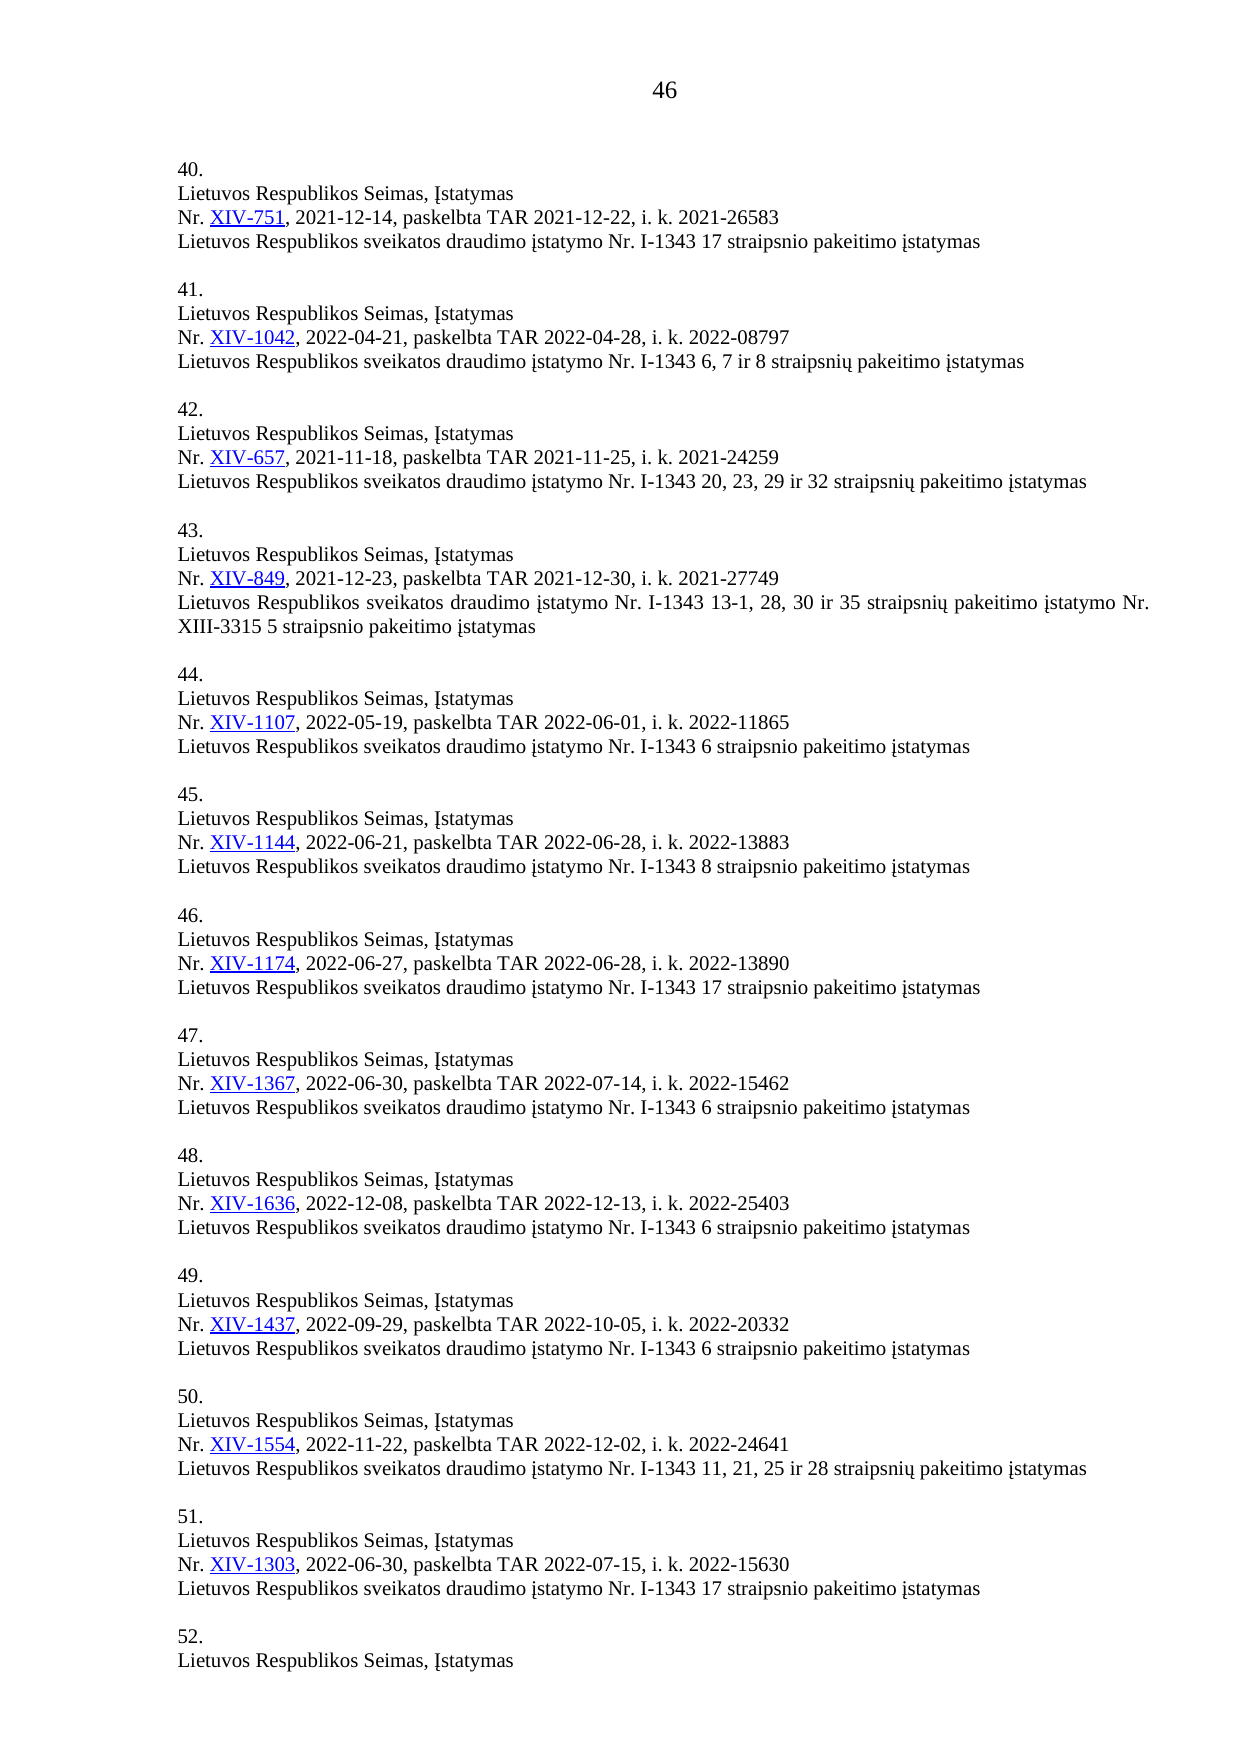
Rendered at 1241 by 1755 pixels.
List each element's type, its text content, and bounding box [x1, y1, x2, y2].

text Lietuvos Respublikos Seimas, Įstatymas [177, 927, 1152, 951]
text Lietuvos Respublikos sveikatos draudimo įstatymo Nr. I-1343 13-1, 28, 30 ir 35 straipsnių pakeitimo įstatymo Nr. XIII-3315 5 straipsnio pakeitimo įstatymas [177, 590, 1152, 638]
text Lietuvos Respublikos sveikatos draudimo įstatymo Nr. I-1343 6 straipsnio pakeitimo įstatymas [177, 1095, 1152, 1119]
text 49. [177, 1263, 1152, 1287]
text Lietuvos Respublikos Seimas, Įstatymas [177, 1528, 1152, 1552]
text 46. [177, 902, 1152, 927]
text Nr. XIV-1042, 2022-04-21, paskelbta TAR 2022-04-28, i. k. 2022-08797 [177, 325, 1152, 349]
text 51. [177, 1504, 1152, 1528]
text 48. [177, 1143, 1152, 1167]
text Lietuvos Respublikos Seimas, Įstatymas [177, 301, 1152, 325]
text 52. [177, 1624, 1152, 1648]
text Lietuvos Respublikos Seimas, Įstatymas [177, 542, 1152, 566]
text 50. [177, 1384, 1152, 1408]
text Lietuvos Respublikos sveikatos draudimo įstatymo Nr. I-1343 6 straipsnio pakeitimo įstatymas [177, 734, 1152, 758]
text Nr. XIV-1437, 2022-09-29, paskelbta TAR 2022-10-05, i. k. 2022-20332 [177, 1312, 1152, 1336]
text Lietuvos Respublikos sveikatos draudimo įstatymo Nr. I-1343 17 straipsnio pakeitimo įstatymas [177, 229, 1152, 253]
text Nr. XIV-1636, 2022-12-08, paskelbta TAR 2022-12-13, i. k. 2022-25403 [177, 1191, 1152, 1215]
text Nr. XIV-849, 2021-12-23, paskelbta TAR 2021-12-30, i. k. 2021-27749 [177, 566, 1152, 590]
text 45. [177, 782, 1152, 806]
text Lietuvos Respublikos sveikatos draudimo įstatymo Nr. I-1343 6 straipsnio pakeitimo įstatymas [177, 1215, 1152, 1239]
text 41. [177, 277, 1152, 301]
text Lietuvos Respublikos Seimas, Įstatymas [177, 1648, 1152, 1672]
text Lietuvos Respublikos Seimas, Įstatymas [177, 421, 1152, 445]
text 43. [177, 517, 1152, 542]
text 47. [177, 1023, 1152, 1047]
text Lietuvos Respublikos Seimas, Įstatymas [177, 806, 1152, 830]
text Lietuvos Respublikos Seimas, Įstatymas [177, 181, 1152, 205]
text Lietuvos Respublikos sveikatos draudimo įstatymo Nr. I-1343 17 straipsnio pakeitimo įstatymas [177, 1576, 1152, 1600]
text 42. [177, 397, 1152, 421]
text 44. [177, 662, 1152, 686]
text Nr. XIV-1367, 2022-06-30, paskelbta TAR 2022-07-14, i. k. 2022-15462 [177, 1071, 1152, 1095]
text Lietuvos Respublikos sveikatos draudimo įstatymo Nr. I-1343 6 straipsnio pakeitimo įstatymas [177, 1336, 1152, 1360]
text Lietuvos Respublikos sveikatos draudimo įstatymo Nr. I-1343 17 straipsnio pakeitimo įstatymas [177, 975, 1152, 999]
text 40. [177, 157, 1152, 181]
text Nr. XIV-1303, 2022-06-30, paskelbta TAR 2022-07-15, i. k. 2022-15630 [177, 1552, 1152, 1576]
text Lietuvos Respublikos sveikatos draudimo įstatymo Nr. I-1343 11, 21, 25 ir 28 straipsnių pakeitimo įstatymas [177, 1456, 1152, 1480]
text Nr. XIV-1554, 2022-11-22, paskelbta TAR 2022-12-02, i. k. 2022-24641 [177, 1432, 1152, 1456]
text Nr. XIV-657, 2021-11-18, paskelbta TAR 2021-11-25, i. k. 2021-24259 [177, 445, 1152, 469]
text Lietuvos Respublikos Seimas, Įstatymas [177, 1167, 1152, 1191]
text Lietuvos Respublikos sveikatos draudimo įstatymo Nr. I-1343 20, 23, 29 ir 32 straipsnių pakeitimo įstatymas [177, 469, 1152, 493]
text Nr. XIV-1174, 2022-06-27, paskelbta TAR 2022-06-28, i. k. 2022-13890 [177, 951, 1152, 975]
text Nr. XIV-751, 2021-12-14, paskelbta TAR 2021-12-22, i. k. 2021-26583 [177, 205, 1152, 229]
text Lietuvos Respublikos Seimas, Įstatymas [177, 686, 1152, 710]
text Lietuvos Respublikos sveikatos draudimo įstatymo Nr. I-1343 8 straipsnio pakeitimo įstatymas [177, 854, 1152, 878]
text Lietuvos Respublikos Seimas, Įstatymas [177, 1047, 1152, 1071]
text Nr. XIV-1107, 2022-05-19, paskelbta TAR 2022-06-01, i. k. 2022-11865 [177, 710, 1152, 734]
text Nr. XIV-1144, 2022-06-21, paskelbta TAR 2022-06-28, i. k. 2022-13883 [177, 830, 1152, 854]
text Lietuvos Respublikos sveikatos draudimo įstatymo Nr. I-1343 6, 7 ir 8 straipsnių pakeitimo įstatymas [177, 349, 1152, 373]
text Lietuvos Respublikos Seimas, Įstatymas [177, 1287, 1152, 1312]
text Lietuvos Respublikos Seimas, Įstatymas [177, 1408, 1152, 1432]
